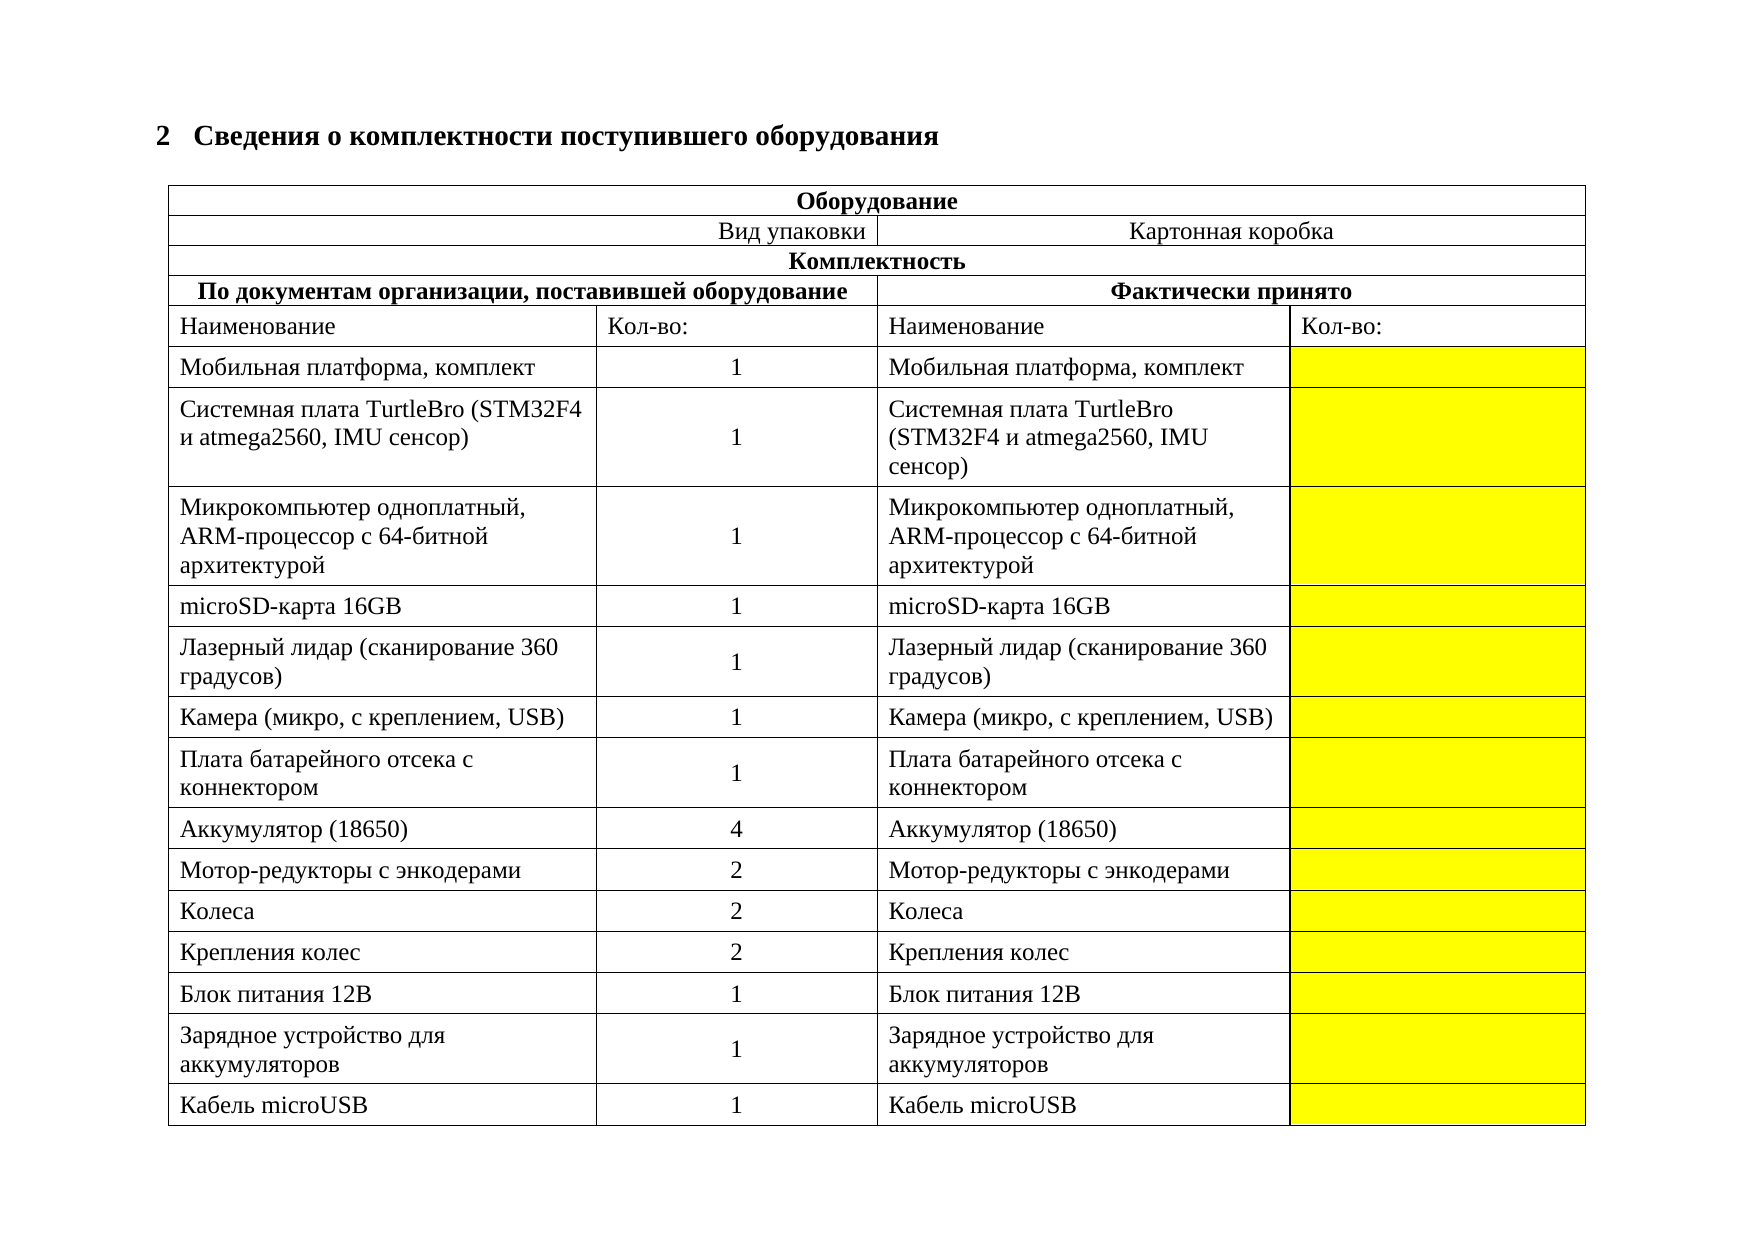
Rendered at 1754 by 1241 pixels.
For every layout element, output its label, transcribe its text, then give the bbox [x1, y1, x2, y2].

table_cell Аккумулятор (18650) [878, 808, 1289, 848]
table_cell Мобильная платформа, комплект [169, 347, 596, 387]
table_cell Кабель microUSB [878, 1084, 1289, 1124]
table_cell microSD-карта 16GB [878, 586, 1289, 626]
table_cell 1 [597, 973, 877, 1013]
table_cell [1291, 697, 1585, 737]
table_cell [1291, 808, 1585, 848]
table_cell Камера (микро, с креплением, USB) [878, 697, 1289, 737]
table_cell microSD-карта 16GB [169, 586, 596, 626]
table_cell [1291, 586, 1585, 626]
table_cell 2 [597, 932, 877, 972]
table_cell Зарядное устройство для аккумуляторов [878, 1014, 1289, 1083]
table_cell Блок питания 12В [878, 973, 1289, 1013]
table_cell Колеса [169, 891, 596, 931]
table_cell Кол-во: [597, 306, 877, 346]
table_cell Плата батарейного отсека с коннектором [169, 738, 596, 807]
table_cell Камера (микро, с креплением, USB) [169, 697, 596, 737]
table_cell 1 [597, 586, 877, 626]
table_cell 1 [597, 388, 877, 486]
table_cell Вид упаковки [169, 216, 877, 245]
table_cell Зарядное устройство для аккумуляторов [169, 1014, 596, 1083]
table_cell 1 [597, 697, 877, 737]
table_cell [1291, 627, 1585, 696]
table_cell Кабель microUSB [169, 1084, 596, 1124]
table_cell Колеса [878, 891, 1289, 931]
table_cell Системная плата TurtleBro (STM32F4 и atmega2560, IMU сенсор) [169, 388, 596, 486]
table_cell Лазерный лидар (сканирование 360 градусов) [878, 627, 1289, 696]
table_cell По документам организации, поставившей оборудование [169, 276, 877, 304]
table_cell [1291, 973, 1585, 1013]
table_cell 1 [597, 347, 877, 387]
table_cell Крепления колес [878, 932, 1289, 972]
table_cell [1291, 487, 1585, 584]
table_cell Мотор-редукторы с энкодерами [169, 849, 596, 889]
table_cell Кол-во: [1291, 306, 1585, 346]
table_cell 1 [597, 1014, 877, 1083]
table_cell Микрокомпьютер одноплатный, ARM-процессор с 64-битной архитектурой [878, 487, 1289, 584]
table_header Оборудование [169, 186, 1585, 215]
table_cell [1291, 849, 1585, 889]
table_cell 2 [597, 891, 877, 931]
table_cell Микрокомпьютер одноплатный, ARM-процессор с 64-битной архитектурой [169, 487, 596, 584]
table_cell Фактически принято [878, 276, 1585, 304]
table_cell Мобильная платформа, комплект [878, 347, 1289, 387]
table_cell Наименование [878, 306, 1289, 346]
table_cell Плата батарейного отсека с коннектором [878, 738, 1289, 807]
table_cell Наименование [169, 306, 596, 346]
table_cell [1291, 932, 1585, 972]
table_cell [1291, 388, 1585, 486]
table_cell Картонная коробка [878, 216, 1585, 245]
table_cell Крепления колес [169, 932, 596, 972]
table_cell 1 [597, 1084, 877, 1124]
table_cell [1291, 1014, 1585, 1083]
table_cell Комплектность [169, 246, 1585, 275]
table_cell 1 [597, 738, 877, 807]
table_cell [1291, 738, 1585, 807]
table_cell [1291, 891, 1585, 931]
table_cell Блок питания 12В [169, 973, 596, 1013]
table_cell Лазерный лидар (сканирование 360 градусов) [169, 627, 596, 696]
table_cell Системная плата TurtleBro (STM32F4 и atmega2560, IMU сенсор) [878, 388, 1289, 486]
table_cell [1291, 1084, 1585, 1124]
table_cell 2 [597, 849, 877, 889]
table_cell 1 [597, 627, 877, 696]
list Сведения о комплектности поступившего оборудования [156, 118, 1636, 152]
table_cell 4 [597, 808, 877, 848]
table_cell 1 [597, 487, 877, 584]
table_cell Мотор-редукторы с энкодерами [878, 849, 1289, 889]
table_cell [1291, 347, 1585, 387]
table_cell Аккумулятор (18650) [169, 808, 596, 848]
